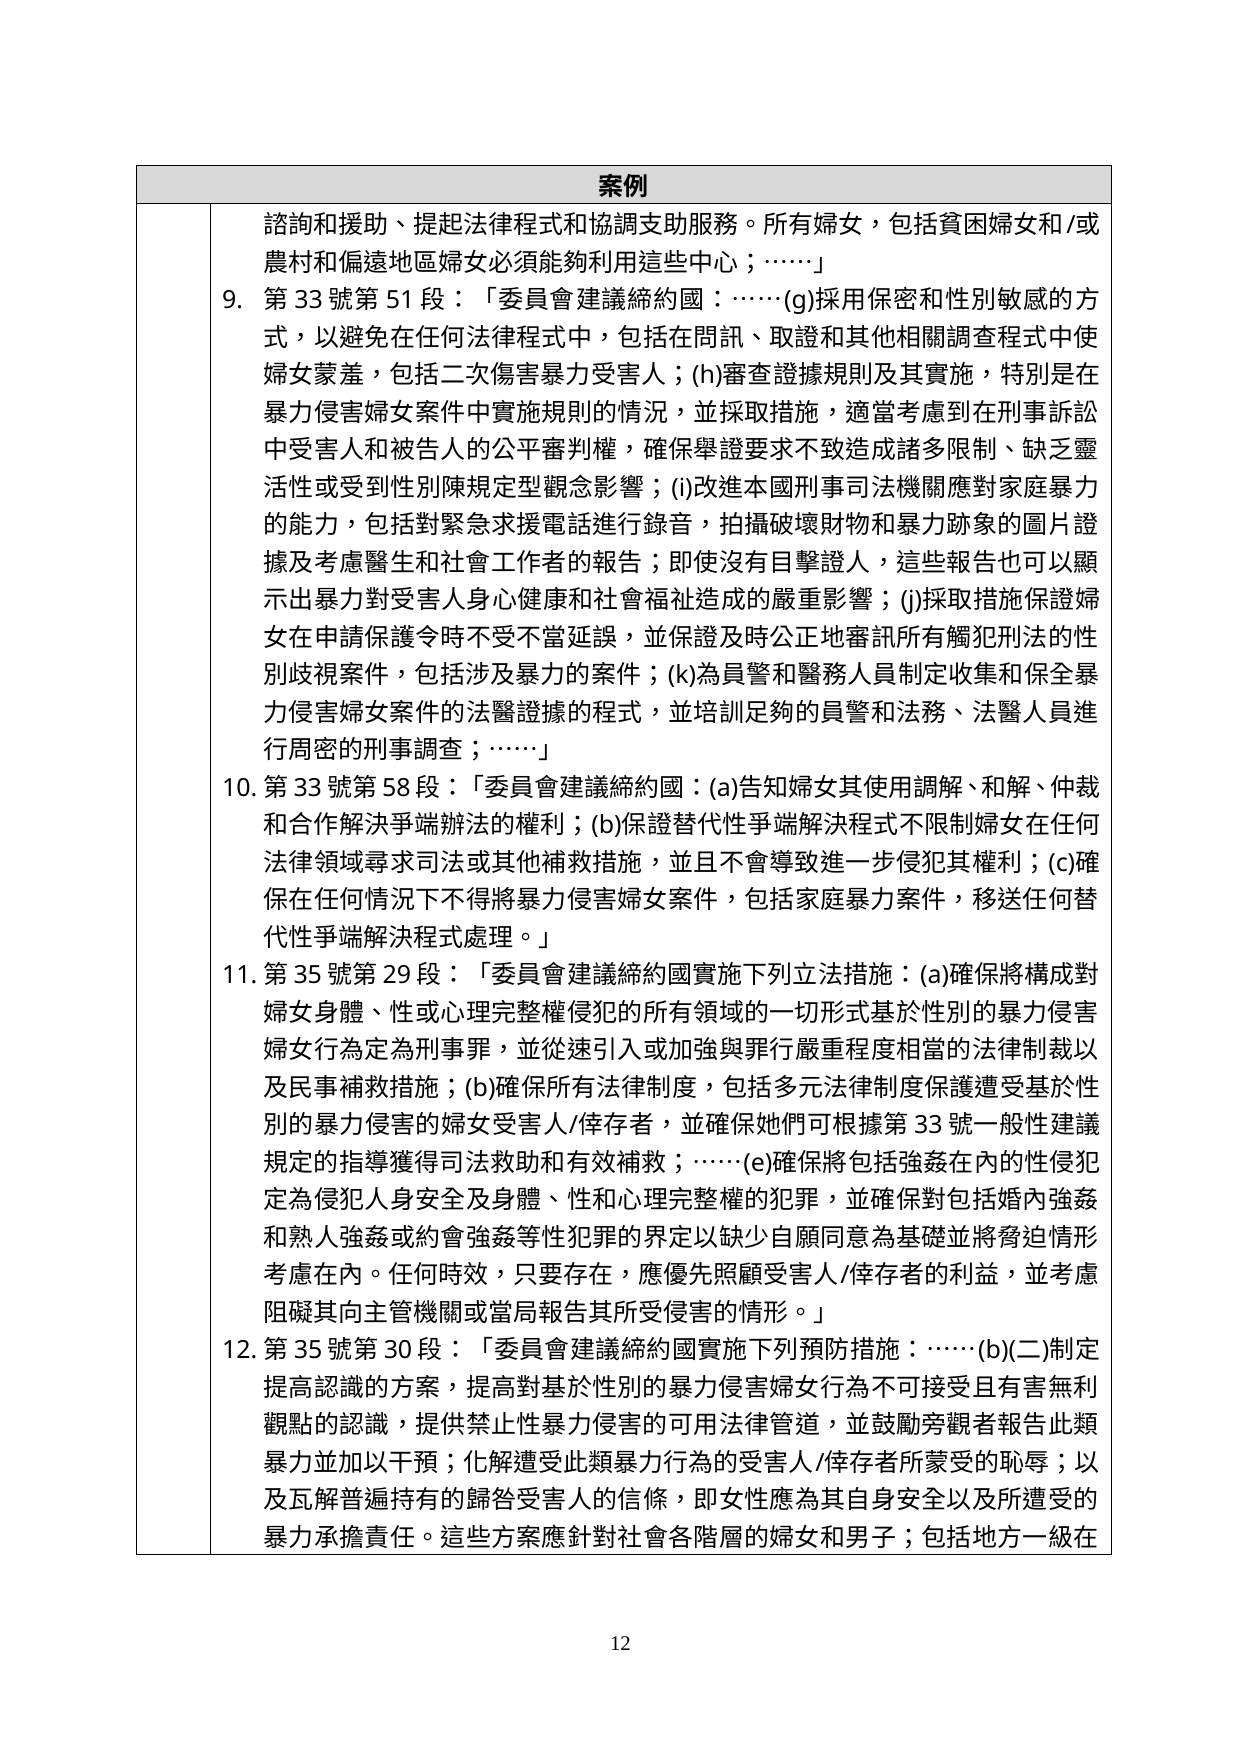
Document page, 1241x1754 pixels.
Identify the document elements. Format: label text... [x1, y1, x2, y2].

table_header 案例 [137, 166, 1111, 203]
table_cell CEDAW條文： 第2條：「締約各國譴責對婦女一切形式的歧視，協議立即用一切適當辦法，推行消除對婦女歧視的政策。為此目的，承擔：……（b）採取適當立法和其他措施，包括在適當情況下實行制裁，以禁止對婦女的一切歧視；（c）為婦女確立與男子平等權利的法律保護，通過各國的主管法庭及其他公共機構，保證切實保護婦女不受任何歧視；（d）不採取任何歧視婦女的行為或做法，並保證政府當局和公共機構的行動都不違背這項義務；（e）採取一切適當措施，消除任何個人、組織或企業對婦女的歧視；（f）採取一切適當措施，包括制定法律，以修改或廢除構成對婦女歧視的現行法律、規章、習俗和慣例；……」 一般性建議： 第19號第6段：「《公約》第1條界定對婦女的歧視。歧視的定義包括基於性別的暴力，即針對其為女性而施加暴力或不成比例地影響女性。包括身體、心理或性的傷害、痛苦、施加威脅、壓制和剝奪其他行動自由。基於性別的暴力可能違犯《公約》的具體條款，不論這些條款是否明文提到暴力。」 第19號第7段：「基於性別的暴力，損害或阻礙婦女享有基於一般國際法或具體的人權公約所載列的人權和基本自由，符合《公約》第1條所指的歧視。該等權利和自由包含：(a)生命權；(b)不受酷刑、不人道或有辱人格的待遇或懲罰的權利；……(d)自由和人身安全權利；(e)基於法律受平等保護權；……」 第19號第24段：「……消除對婦女歧視委員會建議：……(b)締約國應確保關於家庭暴力與虐待、性侵害、性攻擊及其他基於性別暴力的法律，均能充分保護所有婦女並且尊重其人格完整和尊嚴。應向受害者提供適當保護和支援服務。向司法和執法人員及其他公務員提供性別敏感度的培訓，對於有效執行《公約》是根本必要的；……(i)應提供有效的申訴程序和補救辦法，包括賠償損失；……(k)締約國應為家庭暴力、性侵害、性攻擊及其他基於性別的暴力的受害者建立服務或給予支助，包括收容所、特別受過訓練的保健工作者、康復和諮詢；……(t)締約國應採取一切必要的法律及其他措施，有效保護婦女不受基於性別的暴力，其他則包括：i.有效的法律措施，包括刑事處罰、民事補救和賠償措施，以保護婦女不受各種暴力，包括家庭暴力和虐待、工作單位的性攻擊和性騷擾；……iii.保護措施，包括為身為暴力受害者或易遭受暴力的婦女提供收容所、諮詢、康復和支助服務；……」 第26號第20段：「女性移工更容易遭受性虐待、性騷擾和肢體暴力，特別是以女性為主的部門。家庭幫傭特別容易受到雇主的人身攻擊和性攻擊、剝奪進食和睡眠以及虐待，農場工作或工業部門等其他工作環境，對女性移工的性騷擾是常見的問題。……」 第28號第19段：「關於對婦女的暴力行為，第19號一般性建議指出，以性和性別為由對婦女的歧視，包括：基於性別的暴力、因婦女的性別而對之施加的暴力，或不成比例地影響婦女的暴力。……在防止、調查、起訴和懲處基於性別的暴力行為，締約國有恪盡職責的義務。」 第33號第15段：「關於可訴性，委員會建議締約國：(a)確保法律承認並納入權利和相關法律保護，提高司法系統對性別平等問題的敏感度；……(i)確保婦女人權維護者能夠獲得司法救助，並得到保護以免遭受騷擾、威脅、報復和暴力。」 第33號第16段：「關於司法系統的可得性，委員會建議締約國：……(b)在暴力侵害婦女的案件中，確保婦女能夠獲得經濟援助，使用危機中心、收容所、熱線，以及獲得醫療、心理社會和輔導服務；……」 第33號第17段：「關於司法系統的可及性，委員會建議締約國：……(f)建立司法救助中心，如包括各種法律和社會服務的“一站式服務中心”，以減少婦女為獲得司法救助而必須採取的步驟。這類中心可以在暴力侵害婦女行為、家庭問題、醫療衛生、社會保障、就業、財產和移民等領域為婦女提供法律諮詢和援助、提起法律程式和協調支助服務。所有婦女，包括貧困婦女和/或農村和偏遠地區婦女必須能夠利用這些中心；……」 第33號第51段：「委員會建議締約國：……(g)採用保密和性別敏感的方式，以避免在任何法律程式中，包括在問訊、取證和其他相關調查程式中使婦女蒙羞，包括二次傷害暴力受害人；(h)審查證據規則及其實施，特別是在暴力侵害婦女案件中實施規則的情況，並採取措施，適當考慮到在刑事訴訟中受害人和被告人的公平審判權，確保舉證要求不致造成諸多限制、缺乏靈活性或受到性別陳規定型觀念影響；(i)改進本國刑事司法機關應對家庭暴力的能力，包括對緊急求援電話進行錄音，拍攝破壞財物和暴力跡象的圖片證據及考慮醫生和社會工作者的報告；即使沒有目擊證人，這些報告也可以顯示出暴力對受害人身心健康和社會福祉造成的嚴重影響；(j)採取措施保證婦女在申請保護令時不受不當延誤，並保證及時公正地審訊所有觸犯刑法的性別歧視案件，包括涉及暴力的案件；(k)為員警和醫務人員制定收集和保全暴力侵害婦女案件的法醫證據的程式，並培訓足夠的員警和法務、法醫人員進行周密的刑事調查；……」 第33號第58段：「委員會建議締約國：(a)告知婦女其使用調解、和解、仲裁和合作解決爭端辦法的權利；(b)保證替代性爭端解決程式不限制婦女在任何法律領域尋求司法或其他補救措施，並且不會導致進一步侵犯其權利；(c)確保在任何情況下不得將暴力侵害婦女案件，包括家庭暴力案件，移送任何替代性爭端解決程式處理。」 第35號第29段：「委員會建議締約國實施下列立法措施：(a)確保將構成對婦女身體、性或心理完整權侵犯的所有領域的一切形式基於性別的暴力侵害婦女行為定為刑事罪，並從速引入或加強與罪行嚴重程度相當的法律制裁以及民事補救措施；(b)確保所有法律制度，包括多元法律制度保護遭受基於性別的暴力侵害的婦女受害人/倖存者，並確保她們可根據第33號一般性建議規定的指導獲得司法救助和有效補救；……(e)確保將包括強姦在內的性侵犯定為侵犯人身安全及身體、性和心理完整權的犯罪，並確保對包括婚內強姦和熟人強姦或約會強姦等性犯罪的界定以缺少自願同意為基礎並將脅迫情形考慮在內。任何時效，只要存在，應優先照顧受害人/倖存者的利益，並考慮阻礙其向主管機關或當局報告其所受侵害的情形。」 第35號第30段：「委員會建議締約國實施下列預防措施：……(b)(二)制定提高認識的方案，提高對基於性別的暴力侵害婦女行為不可接受且有害無利觀點的認識，提供禁止性暴力侵害的可用法律管道，並鼓勵旁觀者報告此類暴力並加以干預；化解遭受此類暴力行為的受害人/倖存者所蒙受的恥辱；以及瓦解普遍持有的歸咎受害人的信條，即女性應為其自身安全以及所遭受的暴力承擔責任。這些方案應針對社會各階層的婦女和男子；包括地方一級在內的參與預防和防範的教育、保健、社會服務和執法人員以及其他專業人員和機構；傳統和宗教領袖；以及犯下任何形式的基於性別的暴力的施害者，以避免累犯；……(d)(一)鼓勵制定或加強線上或社交媒體組織等媒體組織的自律機制，旨在消除與婦女和男子或特定婦女群體有關的性別陳規定型觀念，解決利用它們的服務和平臺實施的基於性別的暴力侵犯婦女的行為；……(f)鼓勵通過利用獎勵和企業責任示範及其他機制讓企業和跨國公司等私人部門參與進來，努力消除一切形式的基於性別的暴力侵害婦女行為，並加強其為此種暴力行為的行動範圍承擔的責任，這有必要使用涉及在工作場所發生的或影響工作婦女的一切形式的基於性別的暴力侵害婦女的議定書和程式，包括有效、可獲取的內部申訴程式，對它們的使用不應排除訴諸執法當局，且應涉及受害人/倖存者在工作場所的應享權利。」 第35號第31段：「委員會建議締約國實施下列保護措施：(a)通過和執行有效的措施，在提起法律訴訟前後及過程中保護並協助投訴基於性別的暴力的婦女起訴者及為此作證的證人，包括：(一)按照第33號一般性建議保護其隱私和安全，包括利用對性別敏感的法庭程式和措施，銘記受害人/倖存者、證人和被告的正當程式權；(二)在無需受害人/倖存者提起法律訴訟的情況下提供適當、可獲取的保護機制，以防範進一步暴力或潛在暴力，包括為身心障礙受害人消除交流障礙。這方面的機制應當包括由一系列有效措施構成的即時風險評估和保護，以及在適當時下達並監測驅逐、防範、限制或緊急禁止被指控施害者的命令，包括對違法行為予以適當制裁。保護措施應避免向婦女受害人/倖存者強加不必要的經濟、官僚主義或個人負擔。施害者或被指控施害者在訴訟程式中及訴訟之後的權利或權利主張，包括在財產、隱私、兒童監護、獲得機會、聯絡和探訪方面的權利或權利主張應由婦女和兒童享有的生命及身體、性和心理完整的人權決定，並受兒童最高利益的原則指導；(三)確保婦女受害人/倖存者及其家庭成員無償獲得經濟援助，或低價獲得高品質的法律援助，醫療、社會心理和諮詢服務，教育，可負擔得起的住房、土地、兒童保育、培訓和就業機會。保健服務應針對創傷提供，並包括及時和全面的心理、性和生殖健康服務，包括緊急避孕和愛滋病毒的接觸後防禦。締約國應提供專業化的婦女支助服務，例如，提供全天候的免費救助熱線，足夠數量的安全、配備齊全的危機、支助和轉診中心，並視需要為婦女及其子女和其他家庭成員提供適當住所；(四)為居住在寄宿式護理院、庇護營和剝奪自由場所等公共機構的婦女提供與基於性別的暴力有關的保護和支助措施；(五)建立並實施適當的多部門轉介機制，確保此類行為的倖存者有效獲得全面的服務，確保非政府婦女組織充分參與並與之開展合作；(b)確保關乎受害人/倖存者的所有法律程式、保護和支援措施以及服務尊重並加強她們的自主性。締約國應將它們提供給所有婦女，特別是那些受交叉形式的歧視影響的婦女，考慮其子女及其他受撫養人的具體需求，使之可在全國範圍內獲取，且不論居民身份如何、或能力如何，或提供給願意配合對被指控的施害者提起法律訴訟的人。締約國還應尊重不駁回原則；……」 第35號第32段：「委員會建議締約國採取下列有關起訴和懲罰基於性別的暴力侵害婦女行為的措施：(a)確保受害人可有效訴諸法院和法庭，相關當局對基於性別的暴力侵害婦女行為的所有案件做出有效應對，包括適用刑事法，並視情況以公平、公正、及時、高效的方式正式起訴被控施害者，並施以適當懲罰。不應將費用或法院收費強加給受害人/倖存者；(b)確保不對基於性別的暴力侵害婦女行為強制適用非訴訟糾紛解決程式，包括調解與和解。這些程式應僅在專業小組在以往的評價中確保征得受害人自願、知情的同意且無跡象表明對受害人/倖存者或其家庭成員造成進一步風險時使用，並且在使用時應予以嚴格規範。這些程式應增強受害人/倖存者的權能，並由經過專門訓練瞭解並適當干預基於性別的暴力侵害婦女行為的案件的專家提供，確保充分保護婦女和兒童的權利，並以不帶成見或不再使婦女受害的方式進行干預。非訴訟糾紛解決程式不應妨礙婦女訴諸正式司法。」 第35號第33段：「委員會建議締約國在賠償方面實施以下措施：(a)為遭受基於性別的暴力侵害婦女行為的受害人/倖存者提供有效賠償。按照第28號一般性建議、第30號一般性建議和第33號一般性建議，這些補償應包括不同的措施，例如金錢補償，提供法律、社會和保健服務，包括有助於全面康復的性、生殖和心理健康服務，以及抵償和保證不再發生。這樣的補救措施應適足、從速歸責、全面、與所受傷害嚴重程度相稱；(b)設立賠償專項基金，或將撥款納入現有基金的預算中，包括納入過渡司法機制下，用以賠償遭受基於性別的暴力侵害婦女行為的受害人。締約國應執行不妨礙受害人/倖存者尋求司法補救的行政性賠償權利的計畫，制定轉型式賠償方案，幫助解決導致或極大推動侵犯行為的歧視根源或不利處境，同時考慮到個人、制度和架構各方面。應優先考慮受害人/倖存者的能動性、願望、決定、安全、尊嚴和完整性。」 第36號第69段：「委員會建議締約國採取以下措施，遏制對女童和婦女進行與教育機構和學校教育相關的暴力行為，從而保護她們獲得尊重和尊嚴的權利：(a)頒佈和實施適當的法律、政策和程式，以禁止和消除在教育機構內和周圍對女童和婦女的暴力行為，包括語言和精神虐待、盯梢騷擾、性騷擾和性暴力、身體暴力和剝削；……(c)確保在學校受到暴力影響的婦女和女童能有效訴諸司法和獲得補救；(d)處理暴力侵害女童和婦女的案件，具體途徑包括保密和獨立的報告機制、有效的調查、適當情況下提起刑事訴訟、對施害者給予恰當的處罰以及為受害者和倖存者提供服務；(e)確保所有女童和婦女在教育機構遭受暴力侵害的案件被舉報和記錄，在聘用學校工作人員之前調查其犯罪記錄，並制定和實施適用於所有學校工作人員和學生的行為守則；(f)通過若干國家行動計畫解決與學校有關的暴力侵害女童行為，包括學校的準則，並在早期干預戰略方面對教師和學生進行強制培訓，以解決對女童的性騷擾和暴力；(g)指定一個預防和調查教育機構中暴力事件的政府機制，並提供充足的公共資金，以解決這一問題；(h)為遭受暴力侵害的女童提供支助服務，包括諮詢、醫療、愛滋病毒/愛滋病資訊和藥物；……」 [211, 204, 1111, 1554]
table_cell [137, 204, 210, 1554]
